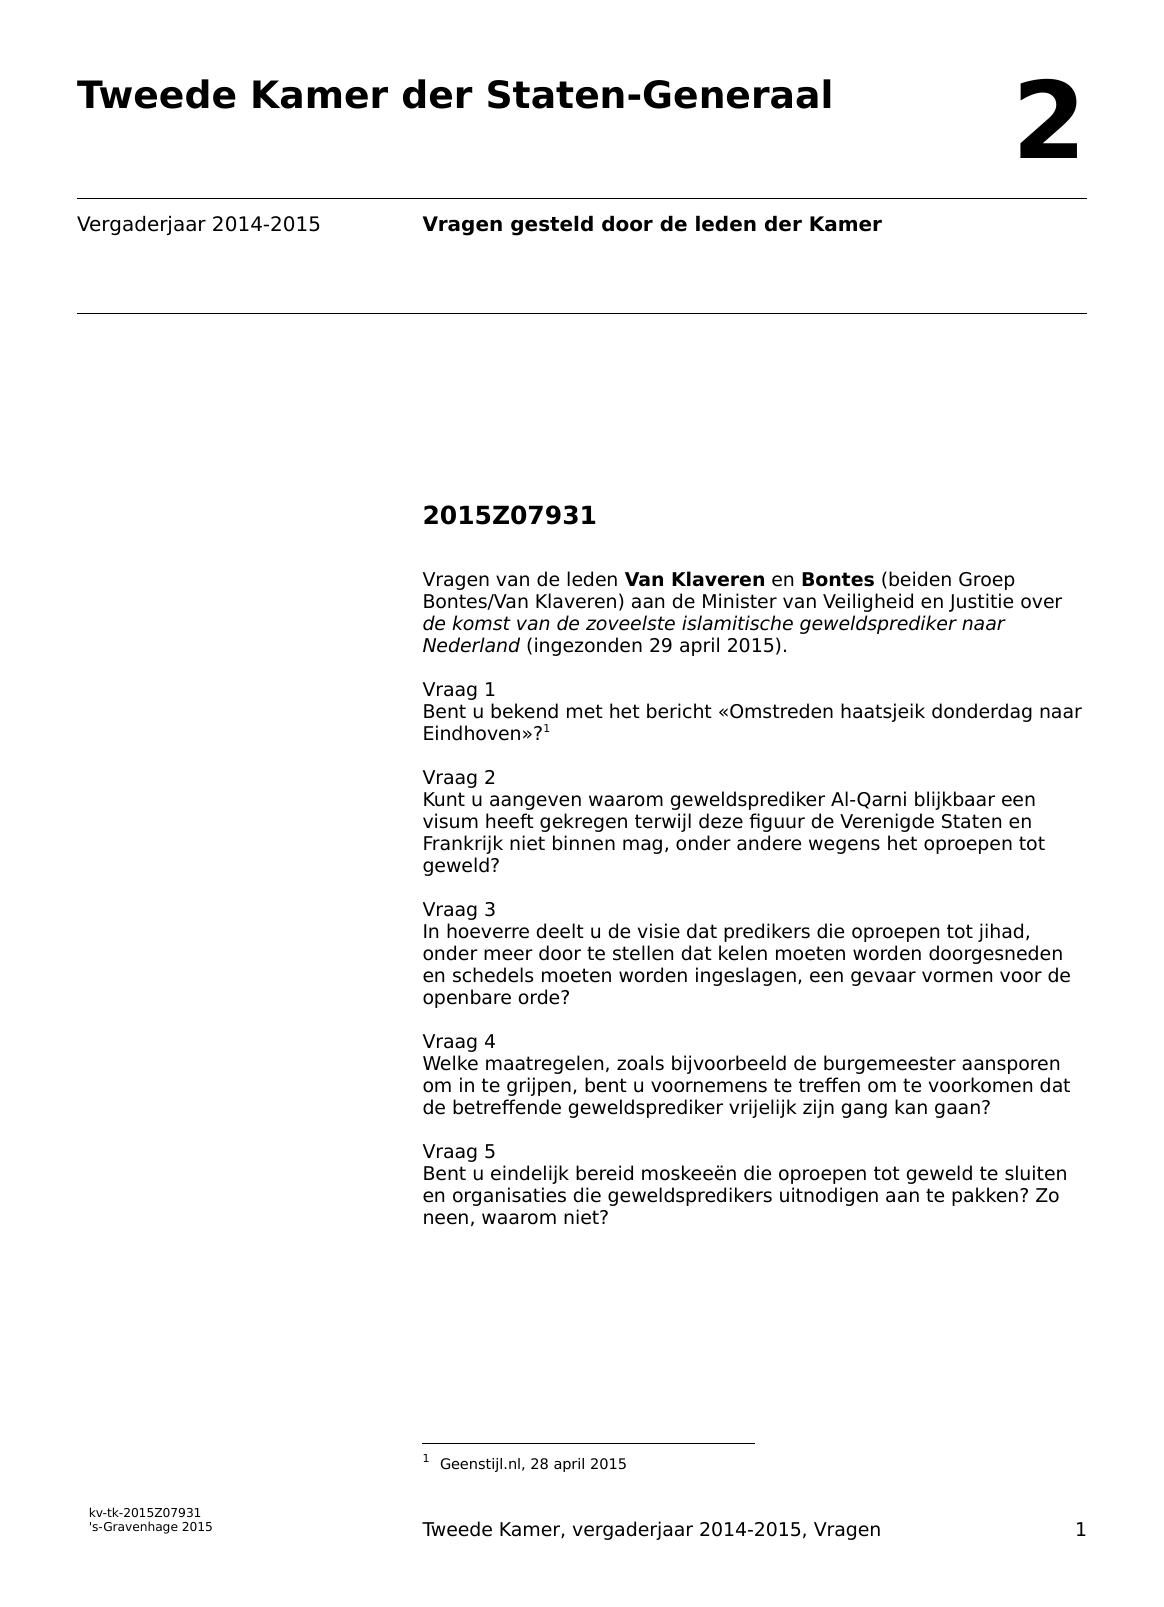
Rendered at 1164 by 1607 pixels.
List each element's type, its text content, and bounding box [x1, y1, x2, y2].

table_header 2 [886, 59, 1087, 198]
text 's-Gravenhage 2015 [88, 1520, 323, 1534]
text kv-tk-2015Z07931 [88, 1506, 323, 1520]
text Vraag 5 [422, 1141, 1087, 1163]
table_cell Vergaderjaar 2014-2015 [77, 199, 422, 313]
text Geenstijl.nl, 28 april 2015 [422, 1452, 1087, 1474]
text Vraag 2 [422, 767, 1087, 789]
text Vraag 3 [422, 899, 1087, 921]
text 2015Z07931 [422, 501, 1087, 531]
text Vraag 4 [422, 1031, 1087, 1053]
text Bent u bekend met het bericht «Omstreden haatsjeik donderdag naar Eindhoven»? [422, 701, 1087, 745]
text In hoeverre deelt u de visie dat predikers die oproepen tot jihad, onder meer door te stellen dat kelen moeten worden doorgesneden en schedels moeten worden ingeslagen, een gevaar vormen voor de openbare orde? [422, 921, 1087, 1009]
text Vragen van de leden Van Klaveren en Bontes (beiden Groep Bontes/Van Klaveren) aan de Minister van Veiligheid en Justitie over de komst van de zoveelste islamitische geweldsprediker naar Nederland (ingezonden 29 april 2015). [422, 569, 1087, 657]
text Kunt u aangeven waarom geweldsprediker Al-Qarni blijkbaar een visum heeft gekregen terwijl deze figuur de Verenigde Staten en Frankrijk niet binnen mag, onder andere wegens het oproepen tot geweld? [422, 789, 1087, 877]
table_cell Vragen gesteld door de leden der Kamer [422, 199, 1087, 313]
text Welke maatregelen, zoals bijvoorbeeld de burgemeester aansporen om in te grijpen, bent u voornemens te treffen om te voorkomen dat de betreffende geweldsprediker vrijelijk zijn gang kan gaan? [422, 1053, 1087, 1119]
text Bent u eindelijk bereid moskeeën die oproepen tot geweld te sluiten en organisaties die geweldspredikers uitnodigen aan te pakken? Zo neen, waarom niet? [422, 1163, 1087, 1229]
text Vraag 1 [422, 679, 1087, 701]
table_header Tweede Kamer der Staten-Generaal [77, 59, 886, 198]
